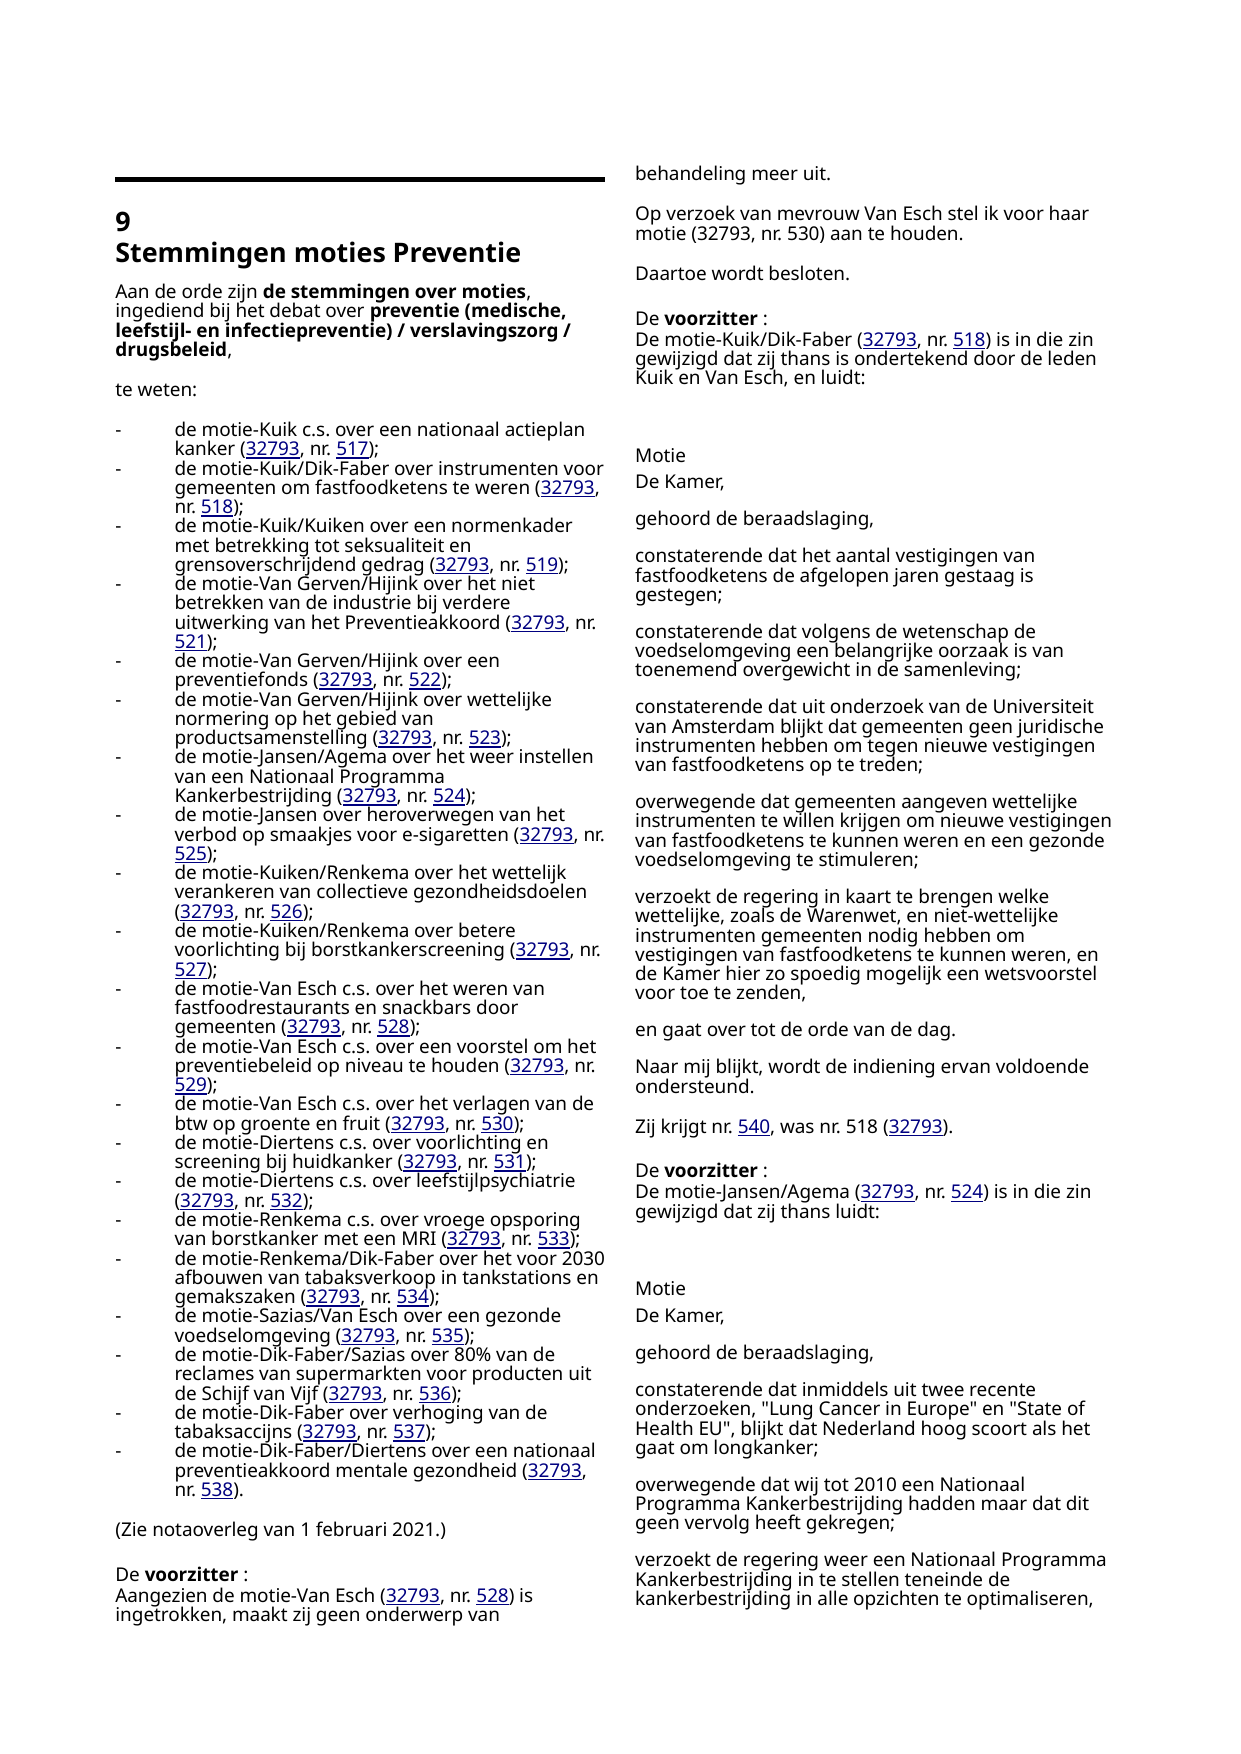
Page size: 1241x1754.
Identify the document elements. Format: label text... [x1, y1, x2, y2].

list de motie-Van Esch c.s. over het weren van fastfoodrestaurants en snackbars door gemeenten (32793, nr. 528); [115, 980, 605, 1038]
text overwegende dat gemeenten aangeven wettelijke instrumenten te willen krijgen om nieuwe vestigingen van fastfoodketens te kunnen weren en een gezonde voedselomgeving te stimuleren; [635, 793, 1125, 870]
list de motie-Dik-Faber/Diertens over een nationaal preventieakkoord mentale gezondheid (32793, nr. 538). [115, 1442, 605, 1500]
list de motie-Kuik/Dik-Faber over instrumenten voor gemeenten om fastfoodketens te weren (32793, nr. 518); [115, 459, 605, 517]
list de motie-Jansen over heroverwegen van het verbod op smaakjes voor e-sigaretten (32793, nr. 525); [115, 806, 605, 864]
list de motie-Van Gerven/Hijink over het niet betrekken van de industrie bij verdere uitwerking van het Preventieakkoord (32793, nr. 521); [115, 575, 605, 652]
text Aan de orde zijn de stemmingen over moties, ingediend bij het debat over preventie (medische, leefstijl- en infectiepreventie) / verslavingszorg / drugsbeleid, [115, 283, 605, 360]
text gehoord de beraadslaging, [635, 510, 1125, 530]
text De voorzitter : [115, 1561, 605, 1587]
text gehoord de beraadslaging, [635, 1344, 1125, 1363]
text De Kamer, [635, 473, 1125, 493]
list de motie-Dik-Faber/Sazias over 80% van de reclames van supermarkten voor producten uit de Schijf van Vijf (32793, nr. 536); [115, 1346, 605, 1404]
text verzoekt de regering in kaart te brengen welke wettelijke, zoals de Warenwet, en niet-wettelijke instrumenten gemeenten nodig hebben om vestigingen van fastfoodketens te kunnen weren, en de Kamer hier zo spoedig mogelijk een wetsvoorstel voor toe te zenden, [635, 888, 1125, 1004]
list de motie-Van Esch c.s. over het verlagen van de btw op groente en fruit (32793, nr. 530); [115, 1095, 605, 1134]
text Stemmingen moties Preventie [115, 239, 605, 283]
text constaterende dat het aantal vestigingen van fastfoodketens de afgelopen jaren gestaag is gestegen; [635, 547, 1125, 605]
text De motie-Jansen/Agema (32793, nr. 524) is in die zin gewijzigd dat zij thans luidt: [635, 1183, 1125, 1222]
list de motie-Van Esch c.s. over een voorstel om het preventiebeleid op niveau te houden (32793, nr. 529); [115, 1038, 605, 1095]
list de motie-Kuik/Kuiken over een normenkader met betrekking tot seksualiteit en grensoverschrijdend gedrag (32793, nr. 519); [115, 517, 605, 575]
list de motie-Kuik c.s. over een nationaal actieplan kanker (32793, nr. 517); [115, 421, 605, 459]
list de motie-Kuiken/Renkema over het wettelijk verankeren van collectieve gezondheidsdoelen (32793, nr. 526); [115, 864, 605, 922]
text behandeling meer uit. [635, 165, 1125, 184]
list de motie-Dik-Faber over verhoging van de tabaksaccijns (32793, nr. 537); [115, 1404, 605, 1442]
text te weten: [115, 381, 605, 400]
text De voorzitter : [635, 305, 1125, 331]
list de motie-Diertens c.s. over voorlichting en screening bij huidkanker (32793, nr. 531); [115, 1134, 605, 1172]
text (Zie notaoverleg van 1 februari 2021.) [115, 1521, 605, 1540]
text constaterende dat volgens de wetenschap de voedselomgeving een belangrijke oorzaak is van toenemend overgewicht in de samenleving; [635, 623, 1125, 681]
list de motie-Van Gerven/Hijink over wettelijke normering op het gebied van productsamenstelling (32793, nr. 523); [115, 691, 605, 748]
text Zij krijgt nr. 540, was nr. 518 (32793). [635, 1118, 1125, 1137]
text overwegende dat wij tot 2010 een Nationaal Programma Kankerbestrijding hadden maar dat dit geen vervolg heeft gekregen; [635, 1476, 1125, 1534]
list de motie-Renkema c.s. over vroege opsporing van borstkanker met een MRI (32793, nr. 533); [115, 1211, 605, 1249]
text Motie [635, 442, 1125, 467]
text Motie [635, 1275, 1125, 1301]
list de motie-Kuiken/Renkema over betere voorlichting bij borstkankerscreening (32793, nr. 527); [115, 922, 605, 980]
text De Kamer, [635, 1307, 1125, 1326]
text verzoekt de regering weer een Nationaal Programma Kankerbestrijding in te stellen teneinde de kankerbestrijding in alle opzichten te optimaliseren, [635, 1551, 1125, 1609]
list de motie-Diertens c.s. over leefstijlpsychiatrie (32793, nr. 532); [115, 1172, 605, 1211]
text Naar mij blijkt, wordt de indiening ervan voldoende ondersteund. [635, 1058, 1125, 1097]
text Op verzoek van mevrouw Van Esch stel ik voor haar motie (32793, nr. 530) aan te houden. [635, 205, 1125, 244]
text 9 [115, 203, 605, 239]
list de motie-Jansen/Agema over het weer instellen van een Nationaal Programma Kankerbestrijding (32793, nr. 524); [115, 748, 605, 806]
text constaterende dat inmiddels uit twee recente onderzoeken, "Lung Cancer in Europe" en "State of Health EU", blijkt dat Nederland hoog scoort als het gaat om longkanker; [635, 1381, 1125, 1458]
list de motie-Sazias/Van Esch over een gezonde voedselomgeving (32793, nr. 535); [115, 1307, 605, 1346]
text Daartoe wordt besloten. [635, 265, 1125, 284]
text en gaat over tot de orde van de dag. [635, 1021, 1125, 1041]
list de motie-Van Gerven/Hijink over een preventiefonds (32793, nr. 522); [115, 652, 605, 691]
text constaterende dat uit onderzoek van de Universiteit van Amsterdam blijkt dat gemeenten geen juridische instrumenten hebben om tegen nieuwe vestigingen van fastfoodketens op te treden; [635, 698, 1125, 776]
text Aangezien de motie-Van Esch (32793, nr. 528) is ingetrokken, maakt zij geen onderwerp van [115, 1587, 605, 1625]
text De voorzitter : [635, 1158, 1125, 1183]
text De motie-Kuik/Dik-Faber (32793, nr. 518) is in die zin gewijzigd dat zij thans is ondertekend door de leden Kuik en Van Esch, en luidt: [635, 331, 1125, 388]
list de motie-Renkema/Dik-Faber over het voor 2030 afbouwen van tabaksverkoop in tankstations en gemakszaken (32793, nr. 534); [115, 1249, 605, 1307]
